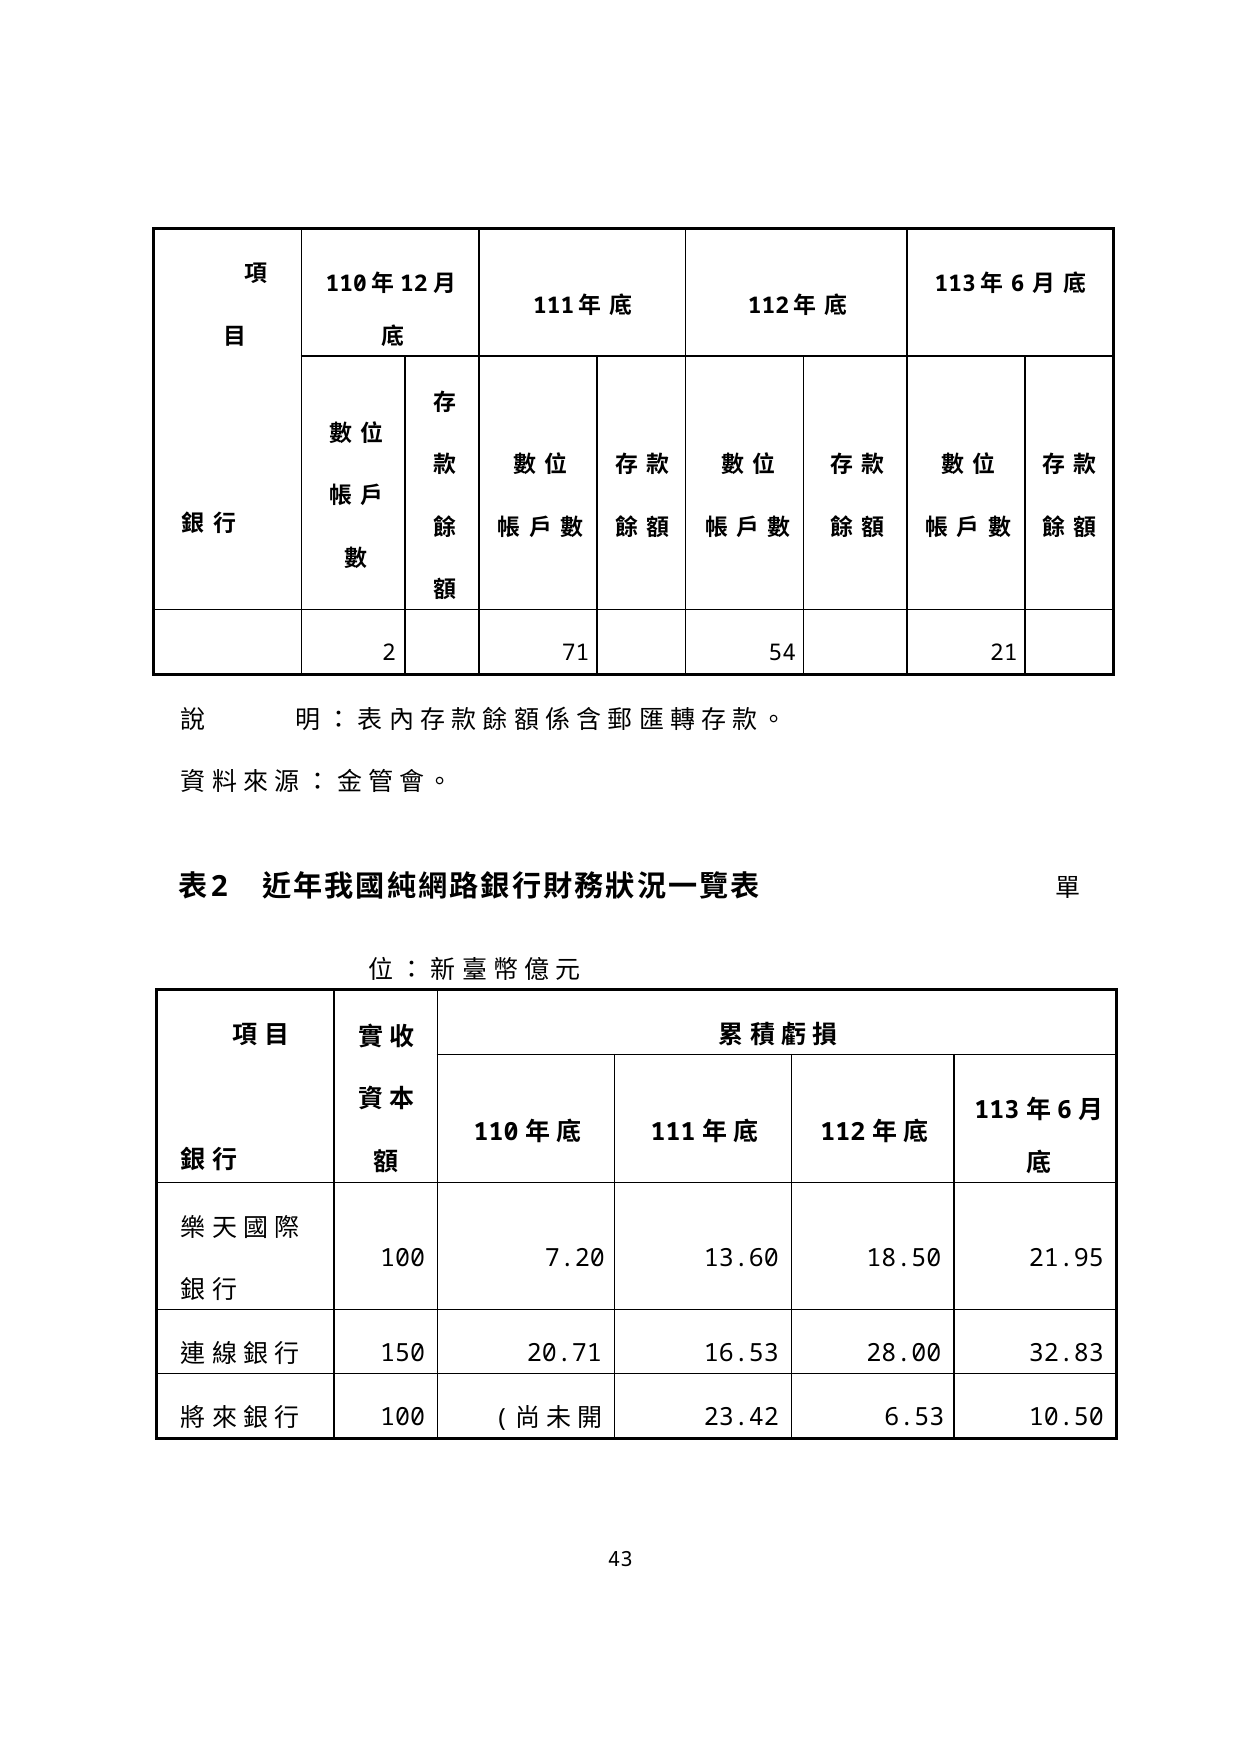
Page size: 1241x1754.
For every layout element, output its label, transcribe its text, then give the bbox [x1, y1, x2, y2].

table_cell 113年6月底 [955, 1055, 1115, 1182]
table_cell 18.50 [792, 1183, 953, 1308]
table_cell 存款 餘額 [1026, 357, 1112, 608]
table_cell 111年底 [615, 1055, 791, 1182]
table_cell [1026, 610, 1112, 672]
table_cell 存款 餘額 [406, 357, 478, 608]
table_cell 數位 帳戶數 [480, 357, 596, 608]
table_header 項目 銀行 [158, 991, 333, 1182]
table_cell 54 [686, 610, 803, 672]
table_cell 7.20 [438, 1183, 614, 1308]
table_cell 32.83 [955, 1310, 1115, 1372]
table_cell 150 [335, 1310, 437, 1372]
table_cell 20.71 [438, 1310, 614, 1372]
table_cell 數位 帳戶數 [908, 357, 1024, 608]
table_cell 存款 餘額 [804, 357, 906, 608]
table_header 項目 銀行 [155, 230, 301, 608]
table_cell 21.95 [955, 1183, 1115, 1308]
table_header 113年6月底 [908, 230, 1112, 355]
table_cell [155, 610, 301, 672]
table_cell 數位 帳戶數 [302, 357, 404, 608]
table_cell [804, 610, 906, 672]
table_cell 71 [480, 610, 596, 672]
table_cell 112年底 [792, 1055, 953, 1182]
table_cell 21 [908, 610, 1024, 672]
table_cell (尚未開 [438, 1374, 614, 1437]
table_cell 23.42 [615, 1374, 791, 1437]
table_header 111年底 [480, 230, 685, 355]
table_cell 樂天國際銀行 [158, 1183, 333, 1308]
table_cell 6.53 [792, 1374, 953, 1437]
table_header 累積虧損 [438, 991, 1115, 1054]
table_header 110年12月底 [302, 230, 478, 355]
table_cell 100 [335, 1183, 437, 1308]
table_cell [406, 610, 478, 672]
table_header 112年底 [686, 230, 906, 355]
table_cell 連線銀行 [158, 1310, 333, 1372]
table_cell 13.60 [615, 1183, 791, 1308]
table_cell 數位 帳戶數 [686, 357, 803, 608]
text 表2 近年我國純網路銀行財務狀況一覽表 單位：新臺幣億元 [148, 801, 1107, 988]
text 資料來源：金管會。 [148, 738, 1063, 801]
table_cell 將來銀行 [158, 1374, 333, 1437]
table_cell [598, 610, 685, 672]
table_cell 存款 餘額 [598, 357, 685, 608]
table_cell 28.00 [792, 1310, 953, 1372]
table_cell 2 [302, 610, 404, 672]
table_cell 110年底 [438, 1055, 614, 1182]
table_cell 100 [335, 1374, 437, 1437]
table_cell 16.53 [615, 1310, 791, 1372]
table_header 實收資本額 [335, 991, 437, 1182]
table_cell 10.50 [955, 1374, 1115, 1437]
text 說 明：表內存款餘額係含郵匯轉存款。 [148, 676, 1063, 738]
